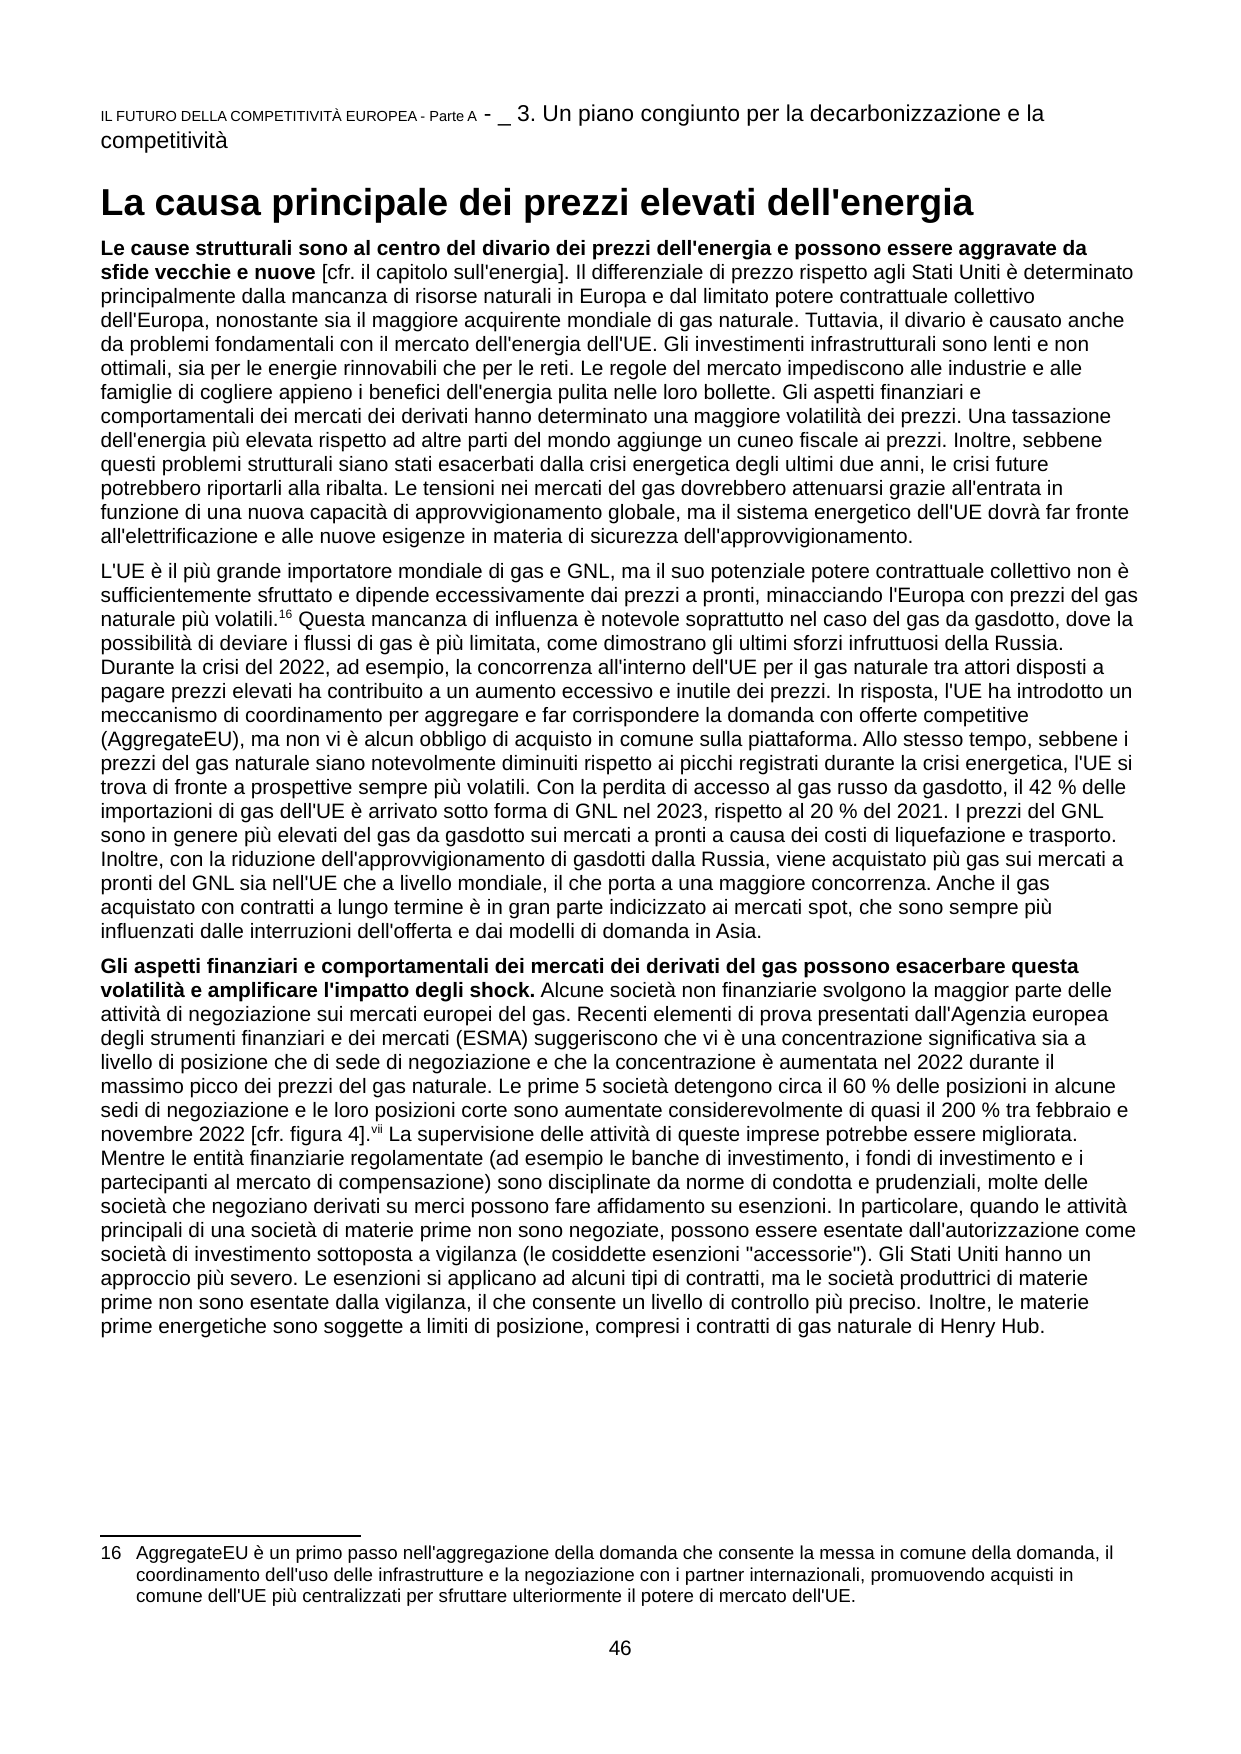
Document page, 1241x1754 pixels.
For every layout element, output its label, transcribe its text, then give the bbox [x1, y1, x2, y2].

text L'UE è il più grande importatore mondiale di gas e GNL, ma il suo potenziale potere contrattuale collettivo non è sufficientemente sfruttato e dipende eccessivamente dai prezzi a pronti, minacciando l'Europa con prezzi del gas naturale più volatili. Questa mancanza di influenza è notevole soprattutto nel caso del gas da gasdotto, dove la possibilità di deviare i flussi di gas è più limitata, come dimostrano gli ultimi sforzi infruttuosi della Russia. Durante la crisi del 2022, ad esempio, la concorrenza all'interno dell'UE per il gas naturale tra attori disposti a pagare prezzi elevati ha contribuito a un aumento eccessivo e inutile dei prezzi. In risposta, l'UE ha introdotto un meccanismo di coordinamento per aggregare e far corrispondere la domanda con offerte competitive (AggregateEU), ma non vi è alcun obbligo di acquisto in comune sulla piattaforma. Allo stesso tempo, sebbene i prezzi del gas naturale siano notevolmente diminuiti rispetto ai picchi registrati durante la crisi energetica, l'UE si trova di fronte a prospettive sempre più volatili. Con la perdita di accesso al gas russo da gasdotto, il 42 % delle importazioni di gas dell'UE è arrivato sotto forma di GNL nel 2023, rispetto al 20 % del 2021. I prezzi del GNL sono in genere più elevati del gas da gasdotto sui mercati a pronti a causa dei costi di liquefazione e trasporto. Inoltre, con la riduzione dell'approvvigionamento di gasdotti dalla Russia, viene acquistato più gas sui mercati a pronti del GNL sia nell'UE che a livello mondiale, il che porta a una maggiore concorrenza. Anche il gas acquistato con contratti a lungo termine è in gran parte indicizzato ai mercati spot, che sono sempre più influenzati dalle interruzioni dell'offerta e dai modelli di domanda in Asia. [100, 559, 1140, 942]
subtitle La causa principale dei prezzi elevati dell'energia [100, 180, 1140, 223]
text AggregateEU è un primo passo nell'aggregazione della domanda che consente la messa in comune della domanda, il coordinamento dell'uso delle infrastrutture e la negoziazione con i partner internazionali, promuovendo acquisti in comune dell'UE più centralizzati per sfruttare ulteriormente il potere di mercato dell'UE. [100, 1542, 1140, 1606]
text Gli aspetti finanziari e comportamentali dei mercati dei derivati del gas possono esacerbare questa volatilità e amplificare l'impatto degli shock. Alcune società non finanziarie svolgono la maggior parte delle attività di negoziazione sui mercati europei del gas. Recenti elementi di prova presentati dall'Agenzia europea degli strumenti finanziari e dei mercati (ESMA) suggeriscono che vi è una concentrazione significativa sia a livello di posizione che di sede di negoziazione e che la concentrazione è aumentata nel 2022 durante il massimo picco dei prezzi del gas naturale. Le prime 5 società detengono circa il 60 % delle posizioni in alcune sedi di negoziazione e le loro posizioni corte sono aumentate considerevolmente di quasi il 200 % tra febbraio e novembre 2022 [cfr. figura 4]. La supervisione delle attività di queste imprese potrebbe essere migliorata. Mentre le entità finanziarie regolamentate (ad esempio le banche di investimento, i fondi di investimento e i partecipanti al mercato di compensazione) sono disciplinate da norme di condotta e prudenziali, molte delle società che negoziano derivati su merci possono fare affidamento su esenzioni. In particolare, quando le attività principali di una società di materie prime non sono negoziate, possono essere esentate dall'autorizzazione come società di investimento sottoposta a vigilanza (le cosiddette esenzioni "accessorie"). Gli Stati Uniti hanno un approccio più severo. Le esenzioni si applicano ad alcuni tipi di contratti, ma le società produttrici di materie prime non sono esentate dalla vigilanza, il che consente un livello di controllo più preciso. Inoltre, le materie prime energetiche sono soggette a limiti di posizione, compresi i contratti di gas naturale di Henry Hub. [100, 954, 1140, 1338]
text Le cause strutturali sono al centro del divario dei prezzi dell'energia e possono essere aggravate da sfide vecchie e nuove [cfr. il capitolo sull'energia]. Il differenziale di prezzo rispetto agli Stati Uniti è determinato principalmente dalla mancanza di risorse naturali in Europa e dal limitato potere contrattuale collettivo dell'Europa, nonostante sia il maggiore acquirente mondiale di gas naturale. Tuttavia, il divario è causato anche da problemi fondamentali con il mercato dell'energia dell'UE. Gli investimenti infrastrutturali sono lenti e non ottimali, sia per le energie rinnovabili che per le reti. Le regole del mercato impediscono alle industrie e alle famiglie di cogliere appieno i benefici dell'energia pulita nelle loro bollette. Gli aspetti finanziari e comportamentali dei mercati dei derivati hanno determinato una maggiore volatilità dei prezzi. Una tassazione dell'energia più elevata rispetto ad altre parti del mondo aggiunge un cuneo fiscale ai prezzi. Inoltre, sebbene questi problemi strutturali siano stati esacerbati dalla crisi energetica degli ultimi due anni, le crisi future potrebbero riportarli alla ribalta. Le tensioni nei mercati del gas dovrebbero attenuarsi grazie all'entrata in funzione di una nuova capacità di approvvigionamento globale, ma il sistema energetico dell'UE dovrà far fronte all'elettrificazione e alle nuove esigenze in materia di sicurezza dell'approvvigionamento. [100, 236, 1140, 547]
